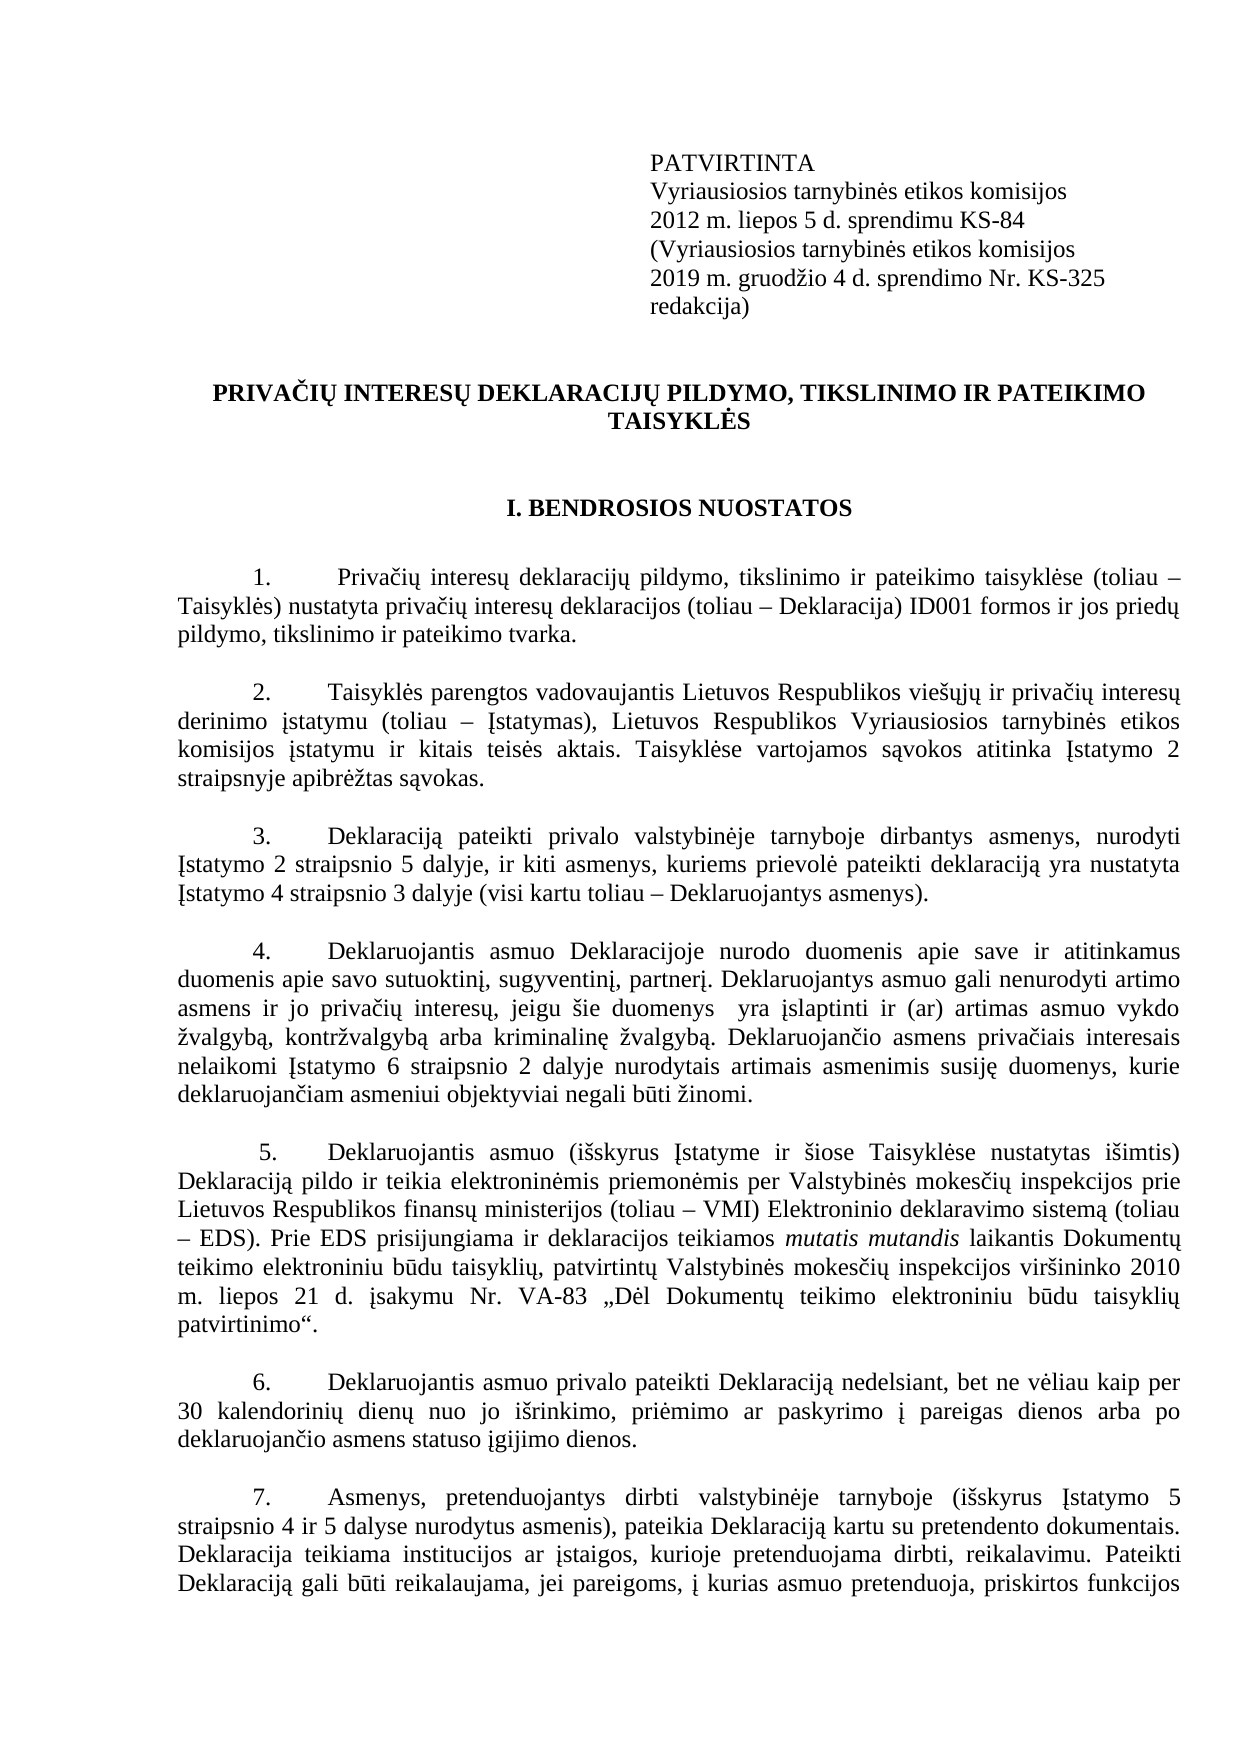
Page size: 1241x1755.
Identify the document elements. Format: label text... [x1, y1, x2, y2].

text Vyriausiosios tarnybinės etikos komisijos [650, 176, 1181, 205]
text PATVIRTINTA [627, 148, 1181, 176]
text redakcija) [650, 291, 1181, 320]
text PRIVAČIŲ INTERESŲ DEKLARACIJŲ PILDYMO, TIKSLINIMO IR PATEIKIMO TAISYKLĖS [177, 378, 1181, 435]
text 6. Deklaruojantis asmuo privalo pateikti Deklaraciją nedelsiant, bet ne vėliau kaip per 30 kalendorinių dienų nuo jo išrinkimo, priėmimo ar paskyrimo į pareigas dienos arba po deklaruojančio asmens statuso įgijimo dienos. [177, 1367, 1181, 1453]
text 3. Deklaraciją pateikti privalo valstybinėje tarnyboje dirbantys asmenys, nurodyti Įstatymo 2 straipsnio 5 dalyje, ir kiti asmenys, kuriems prievolė pateikti deklaraciją yra nustatyta Įstatymo 4 straipsnio 3 dalyje (visi kartu toliau – Deklaruojantys asmenys). [177, 821, 1181, 907]
text 7. Asmenys, pretenduojantys dirbti valstybinėje tarnyboje (išskyrus Įstatymo 5 straipsnio 4 ir 5 dalyse nurodytus asmenis), pateikia Deklaraciją kartu su pretendento dokumentais. Deklaracija teikiama institucijos ar įstaigos, kurioje pretenduojama dirbti, reikalavimu. Pateikti Deklaraciją gali būti reikalaujama, jei pareigoms, į kurias asmuo pretenduoja, priskirtos funkcijos [177, 1482, 1181, 1597]
text 4. Deklaruojantis asmuo Deklaracijoje nurodo duomenis apie save ir atitinkamus duomenis apie savo sutuoktinį, sugyventinį, partnerį. Deklaruojantys asmuo gali nenurodyti artimo asmens ir jo privačių interesų, jeigu šie duomenys yra įslaptinti ir (ar) artimas asmuo vykdo žvalgybą, kontržvalgybą arba kriminalinę žvalgybą. Deklaruojančio asmens privačiais interesais nelaikomi Įstatymo 6 straipsnio 2 dalyje nurodytais artimais asmenimis susiję duomenys, kurie deklaruojančiam asmeniui objektyviai negali būti žinomi. [177, 936, 1181, 1108]
text (Vyriausiosios tarnybinės etikos komisijos [650, 234, 1181, 263]
text 2019 m. gruodžio 4 d. sprendimo Nr. KS-325 [650, 263, 1181, 291]
text 5. Deklaruojantis asmuo (išskyrus Įstatyme ir šiose Taisyklėse nustatytas išimtis) Deklaraciją pildo ir teikia elektroninėmis priemonėmis per Valstybinės mokesčių inspekcijos prie Lietuvos Respublikos finansų ministerijos (toliau – VMI) Elektroninio deklaravimo sistemą (toliau – EDS). Prie EDS prisijungiama ir deklaracijos teikiamos mutatis mutandis laikantis Dokumentų teikimo elektroniniu būdu taisyklių, patvirtintų Valstybinės mokesčių inspekcijos viršininko 2010 m. liepos 21 d. įsakymu Nr. VA-83 „Dėl Dokumentų teikimo elektroniniu būdu taisyklių patvirtinimo“. [177, 1137, 1181, 1338]
text 1. Privačių interesų deklaracijų pildymo, tikslinimo ir pateikimo taisyklėse (toliau – Taisyklės) nustatyta privačių interesų deklaracijos (toliau – Deklaracija) ID001 formos ir jos priedų pildymo, tikslinimo ir pateikimo tvarka. [177, 562, 1181, 648]
text 2012 m. liepos 5 d. sprendimu KS-84 [650, 205, 1181, 234]
text 2. Taisyklės parengtos vadovaujantis Lietuvos Respublikos viešųjų ir privačių interesų derinimo įstatymu (toliau – Įstatymas), Lietuvos Respublikos Vyriausiosios tarnybinės etikos komisijos įstatymu ir kitais teisės aktais. Taisyklėse vartojamos sąvokos atitinka Įstatymo 2 straipsnyje apibrėžtas sąvokas. [177, 677, 1181, 792]
text I. BENDROSIOS NUOSTATOS [177, 493, 1181, 521]
